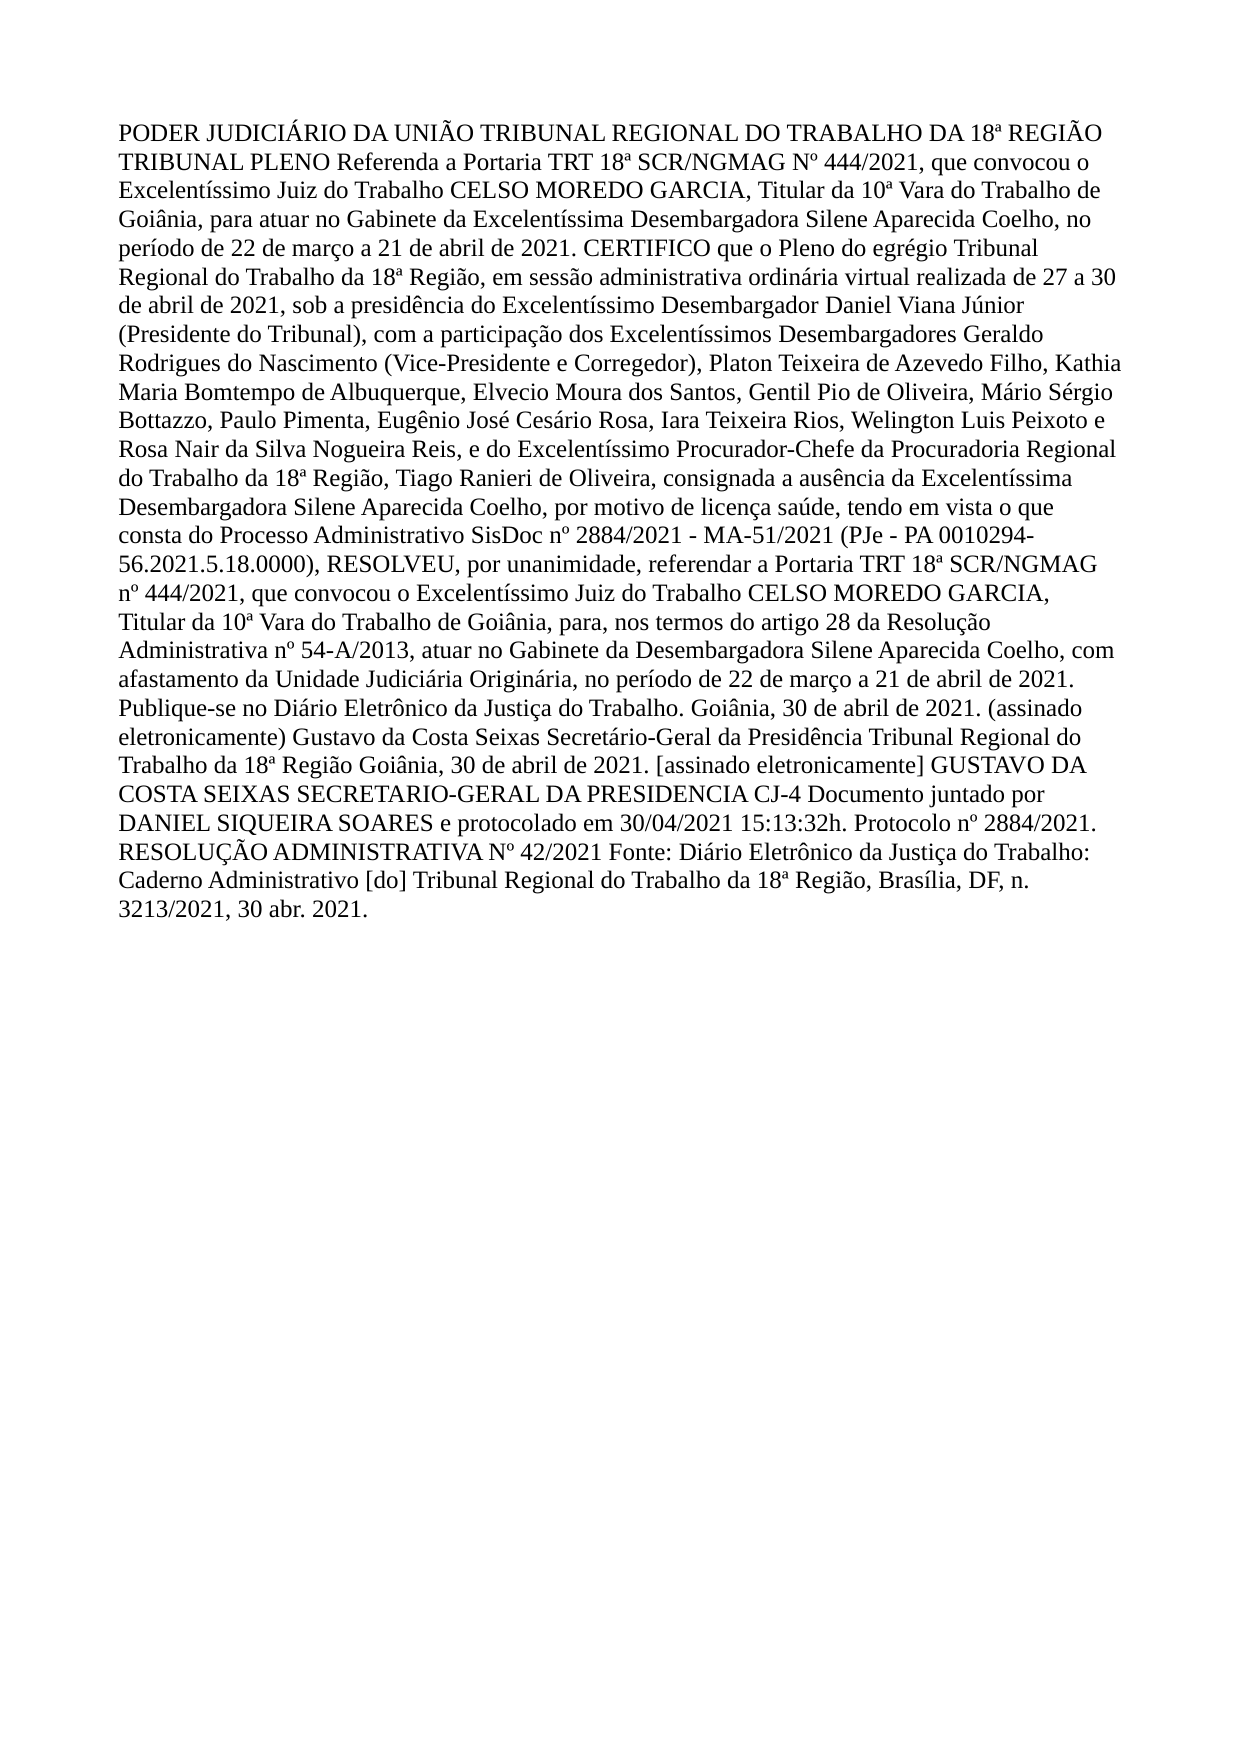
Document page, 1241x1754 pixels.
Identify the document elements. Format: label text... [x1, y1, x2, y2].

text PODER JUDICIÁRIO DA UNIÃO TRIBUNAL REGIONAL DO TRABALHO DA 18ª REGIÃO TRIBUNAL PLENO Referenda a Portaria TRT 18ª SCR/NGMAG Nº 444/2021, que convocou o Excelentíssimo Juiz do Trabalho CELSO MOREDO GARCIA, Titular da 10ª Vara do Trabalho de Goiânia, para atuar no Gabinete da Excelentíssima Desembargadora Silene Aparecida Coelho, no período de 22 de março a 21 de abril de 2021. CERTIFICO que o Pleno do egrégio Tribunal Regional do Trabalho da 18ª Região, em sessão administrativa ordinária virtual realizada de 27 a 30 de abril de 2021, sob a presidência do Excelentíssimo Desembargador Daniel Viana Júnior (Presidente do Tribunal), com a participação dos Excelentíssimos Desembargadores Geraldo Rodrigues do Nascimento (Vice-Presidente e Corregedor), Platon Teixeira de Azevedo Filho, Kathia Maria Bomtempo de Albuquerque, Elvecio Moura dos Santos, Gentil Pio de Oliveira, Mário Sérgio Bottazzo, Paulo Pimenta, Eugênio José Cesário Rosa, Iara Teixeira Rios, Welington Luis Peixoto e Rosa Nair da Silva Nogueira Reis, e do Excelentíssimo Procurador-Chefe da Procuradoria Regional do Trabalho da 18ª Região, Tiago Ranieri de Oliveira, consignada a ausência da Excelentíssima Desembargadora Silene Aparecida Coelho, por motivo de licença saúde, tendo em vista o que consta do Processo Administrativo SisDoc nº 2884/2021 - MA-51/2021 (PJe - PA 0010294-56.2021.5.18.0000), RESOLVEU, por unanimidade, referendar a Portaria TRT 18ª SCR/NGMAG nº 444/2021, que convocou o Excelentíssimo Juiz do Trabalho CELSO MOREDO GARCIA, Titular da 10ª Vara do Trabalho de Goiânia, para, nos termos do artigo 28 da Resolução Administrativa nº 54-A/2013, atuar no Gabinete da Desembargadora Silene Aparecida Coelho, com afastamento da Unidade Judiciária Originária, no período de 22 de março a 21 de abril de 2021. Publique-se no Diário Eletrônico da Justiça do Trabalho. Goiânia, 30 de abril de 2021. (assinado eletronicamente) Gustavo da Costa Seixas Secretário-Geral da Presidência Tribunal Regional do Trabalho da 18ª Região Goiânia, 30 de abril de 2021. [assinado eletronicamente] GUSTAVO DA COSTA SEIXAS SECRETARIO-GERAL DA PRESIDENCIA CJ-4 Documento juntado por DANIEL SIQUEIRA SOARES e protocolado em 30/04/2021 15:13:32h. Protocolo nº 2884/2021. RESOLUÇÃO ADMINISTRATIVA Nº 42/2021 Fonte: Diário Eletrônico da Justiça do Trabalho: Caderno Administrativo [do] Tribunal Regional do Trabalho da 18ª Região, Brasília, DF, n. 3213/2021, 30 abr. 2021. [118, 118, 1122, 923]
